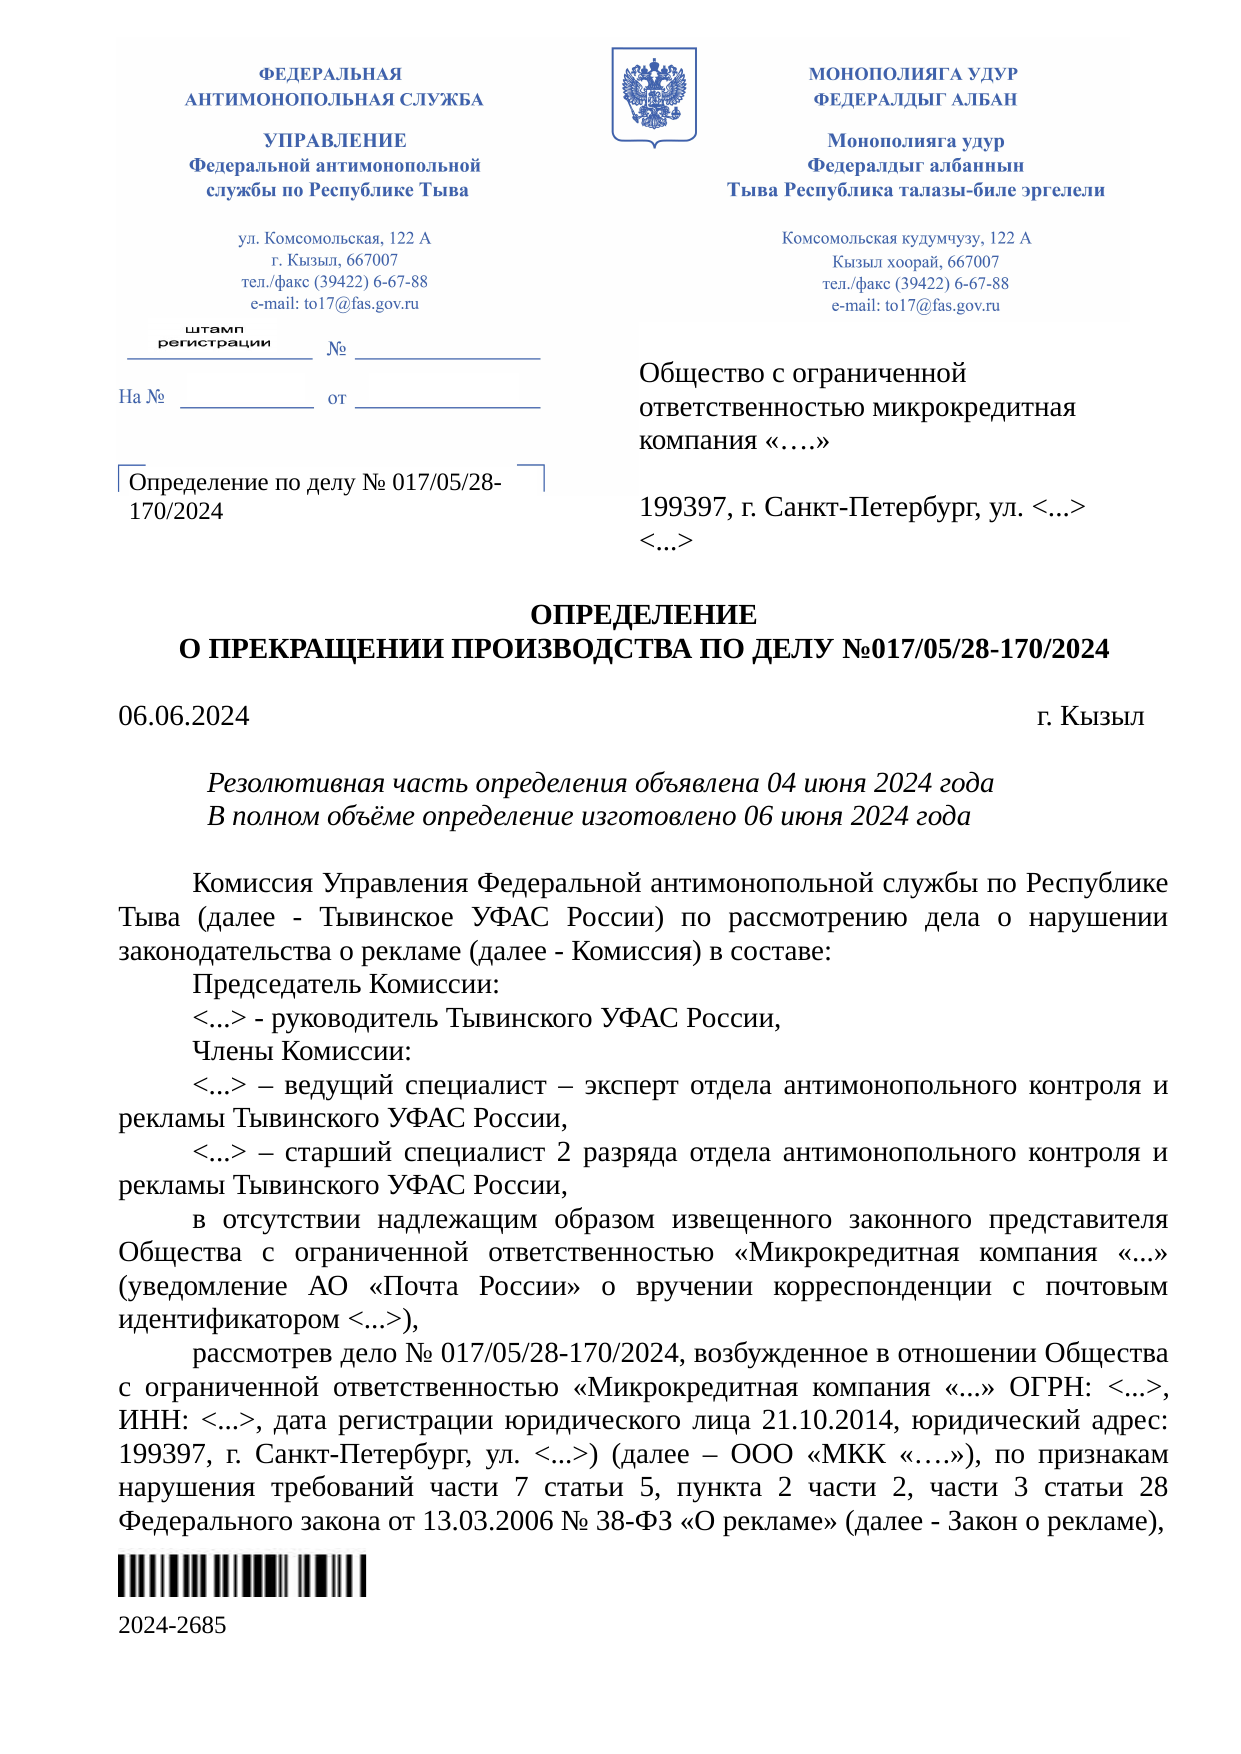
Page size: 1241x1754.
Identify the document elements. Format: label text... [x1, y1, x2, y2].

text Члены Комиссии: [118, 1033, 1169, 1067]
text Общество с ограниченной ответственностью микрокредитная компания «….» [639, 355, 1170, 456]
text <...> – ведущий специалист – эксперт отдела антимонопольного контроля и рекламы Тывинского УФАС России, [118, 1067, 1169, 1134]
picture [118, 1548, 367, 1597]
text 199397, г. Санкт-Петербург, ул. <...> <...> [639, 456, 1170, 557]
text О ПРЕКРАЩЕНИИ ПРОИЗВОДСТВА ПО ДЕЛУ №017/05/28-170/2024 [118, 631, 1169, 664]
text Председатель Комиссии: [118, 966, 1169, 1000]
text в отсутствии надлежащим образом извещенного законного представителя Общества с ограниченной ответственностью «Микрокредитная компания «...» (уведомление АО «Почта России» о вручении корреспонденции с почтовым идентификатором <...>), [118, 1201, 1169, 1335]
picture [115, 37, 1130, 496]
text <...> - руководитель Тывинского УФАС России, [118, 1000, 1169, 1033]
text ОПРЕДЕЛЕНИЕ [118, 597, 1169, 631]
text Резолютивная часть определения объявлена 04 июня 2024 года [148, 765, 1169, 798]
text рассмотрев дело № 017/05/28-170/2024, возбужденное в отношении Общества с ограниченной ответственностью «Микрокредитная компания «...» ОГРН: <...>, ИНН: <...>, дата регистрации юридического лица 21.10.2014, юридический адрес: 199397, г. Санкт-Петербург, ул. <...>) (далее – ООО «МКК «….»), по признакам нарушения требований части 7 статьи 5, пункта 2 части 2, части 3 статьи 28 Федерального закона от 13.03.2006 № 38-ФЗ «О рекламе» (далее - Закон о рекламе), [118, 1335, 1169, 1536]
text Определение по делу № 017/05/28-170/2024 [129, 467, 537, 525]
text 06.06.2024 г. Кызыл [118, 698, 1169, 731]
text <...> – старший специалист 2 разряда отдела антимонопольного контроля и рекламы Тывинского УФАС России, [118, 1134, 1169, 1201]
text Комиссия Управления Федеральной антимонопольной службы по Республике Тыва (далее - Тывинское УФАС России) по рассмотрению дела о нарушении законодательства о рекламе (далее - Комиссия) в составе: [118, 866, 1169, 966]
text В полном объёме определение изготовлено 06 июня 2024 года [148, 798, 1169, 832]
